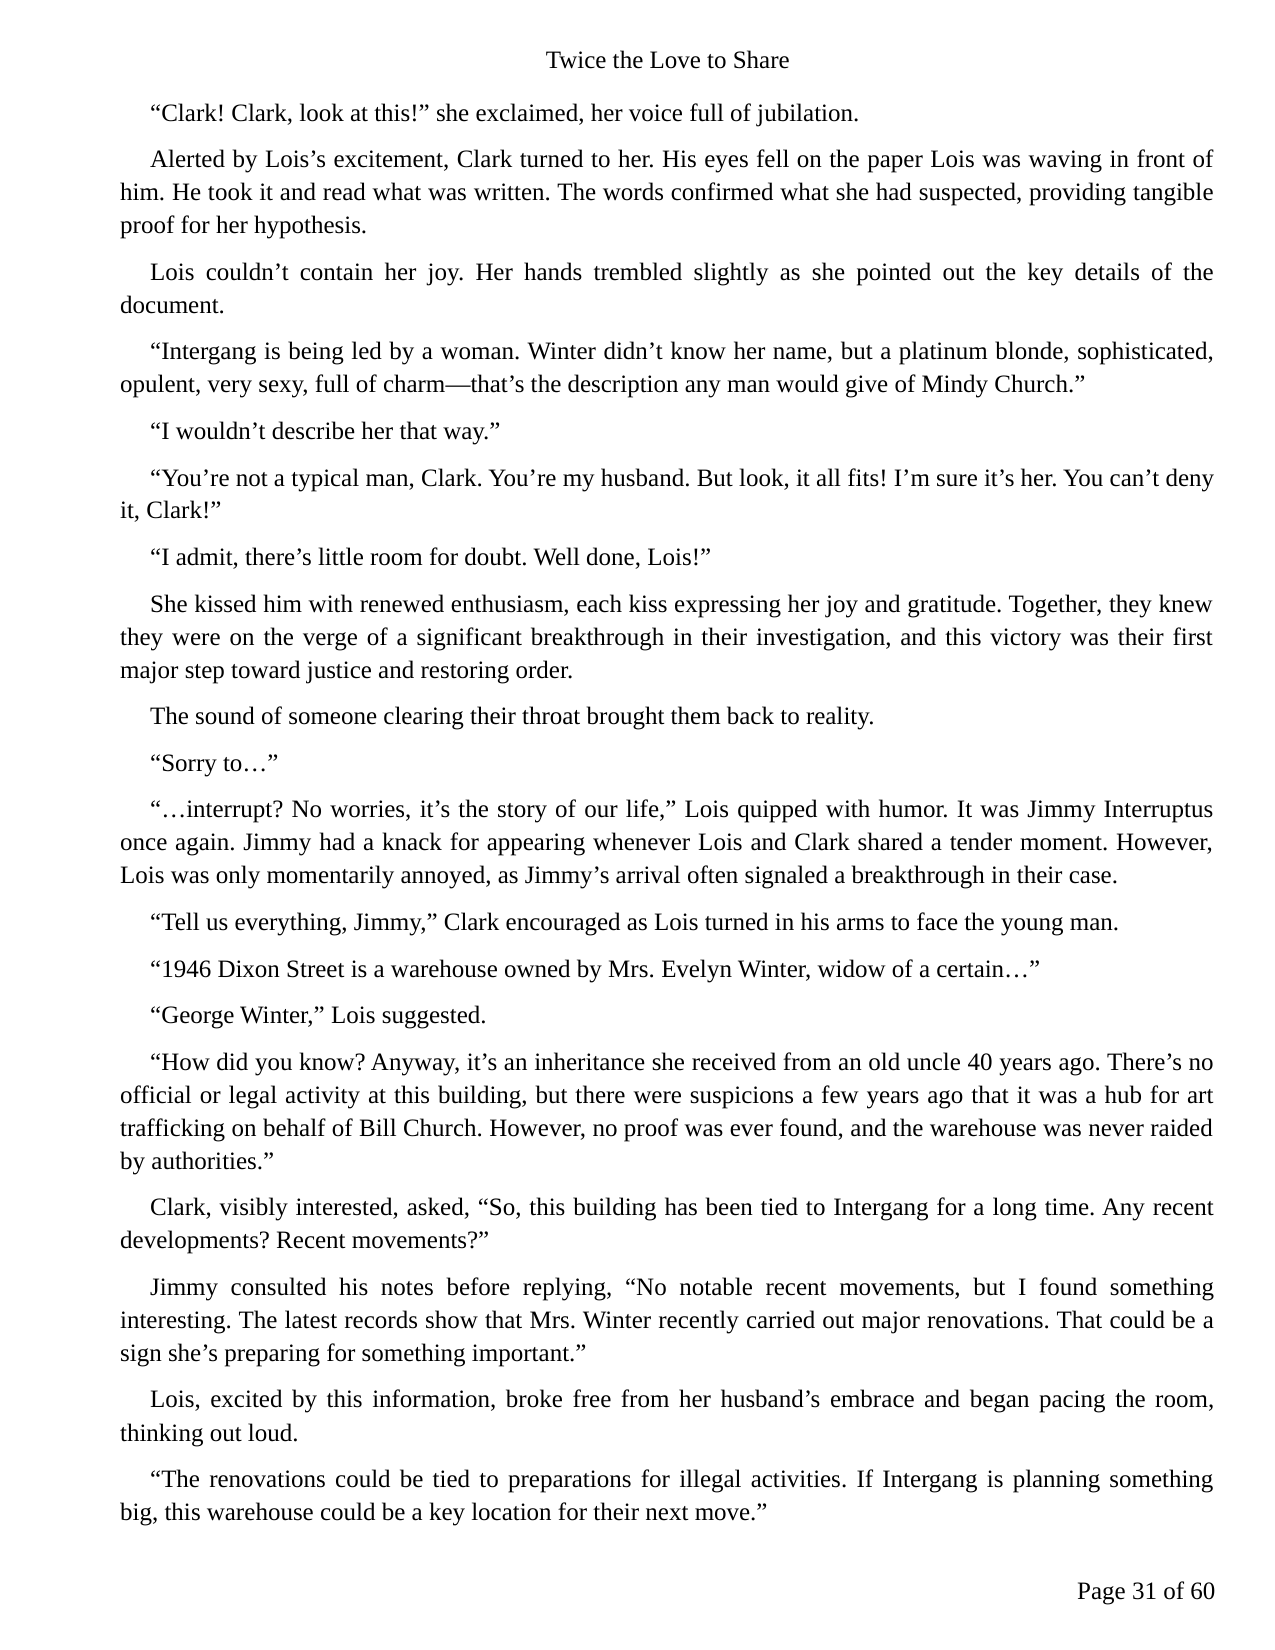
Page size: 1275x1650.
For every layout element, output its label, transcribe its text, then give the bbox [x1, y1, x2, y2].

text “George Winter,” Lois suggested. [120, 1000, 1215, 1029]
text Alerted by Lois’s excitement, Clark turned to her. His eyes fell on the paper Lois was waving in front of him. He took it and read what was written. The words confirmed what she had suspected, providing tangible proof for her hypothesis. [120, 144, 1215, 239]
text The sound of someone clearing their throat brought them back to reality. [120, 701, 1215, 730]
text “…interrupt? No worries, it’s the story of our life,” Lois quipped with humor. It was Jimmy Interruptus once again. Jimmy had a knack for appearing whenever Lois and Clark shared a tender moment. However, Lois was only momentarily annoyed, as Jimmy’s arrival often signaled a breakthrough in their case. [120, 794, 1215, 889]
text “Tell us everything, Jimmy,” Clark encouraged as Lois turned in his arms to face the young man. [120, 907, 1215, 936]
text Lois, excited by this information, broke free from her husband’s embrace and began pacing the room, thinking out loud. [120, 1384, 1215, 1446]
text “How did you know? Anyway, it’s an inheritance she received from an old uncle 40 years ago. There’s no official or legal activity at this building, but there were suspicions a few years ago that it was a hub for art trafficking on behalf of Bill Church. However, no proof was ever found, and the warehouse was never raided by authorities.” [120, 1047, 1215, 1174]
text “I wouldn’t describe her that way.” [120, 416, 1215, 445]
text “Sorry to…” [120, 748, 1215, 777]
text Clark, visibly interested, asked, “So, this building has been tied to Intergang for a long time. Any recent developments? Recent movements?” [120, 1192, 1215, 1254]
text She kissed him with renewed enthusiasm, each kiss expressing her joy and gratitude. Together, they knew they were on the verge of a significant breakthrough in their investigation, and this victory was their first major step toward justice and restoring order. [120, 589, 1215, 683]
text Jimmy consulted his notes before replying, “No notable recent movements, but I found something interesting. The latest records show that Mrs. Winter recently carried out major renovations. That could be a sign she’s preparing for something important.” [120, 1272, 1215, 1367]
text “Intergang is being led by a woman. Winter didn’t know her name, but a platinum blonde, sophisticated, opulent, very sexy, full of charm—that’s the description any man would give of Mindy Church.” [120, 336, 1215, 398]
text Lois couldn’t contain her joy. Her hands trembled slightly as she pointed out the key details of the document. [120, 257, 1215, 319]
text “Clark! Clark, look at this!” she exclaimed, her voice full of jubilation. [120, 98, 1215, 126]
text “1946 Dixon Street is a warehouse owned by Mrs. Evelyn Winter, widow of a certain…” [120, 954, 1215, 982]
text “You’re not a typical man, Clark. You’re my husband. But look, it all fits! I’m sure it’s her. You can’t deny it, Clark!” [120, 463, 1215, 524]
text “I admit, there’s little room for doubt. Well done, Lois!” [120, 542, 1215, 571]
text “The renovations could be tied to preparations for illegal activities. If Intergang is planning something big, this warehouse could be a key location for their next move.” [120, 1464, 1215, 1526]
